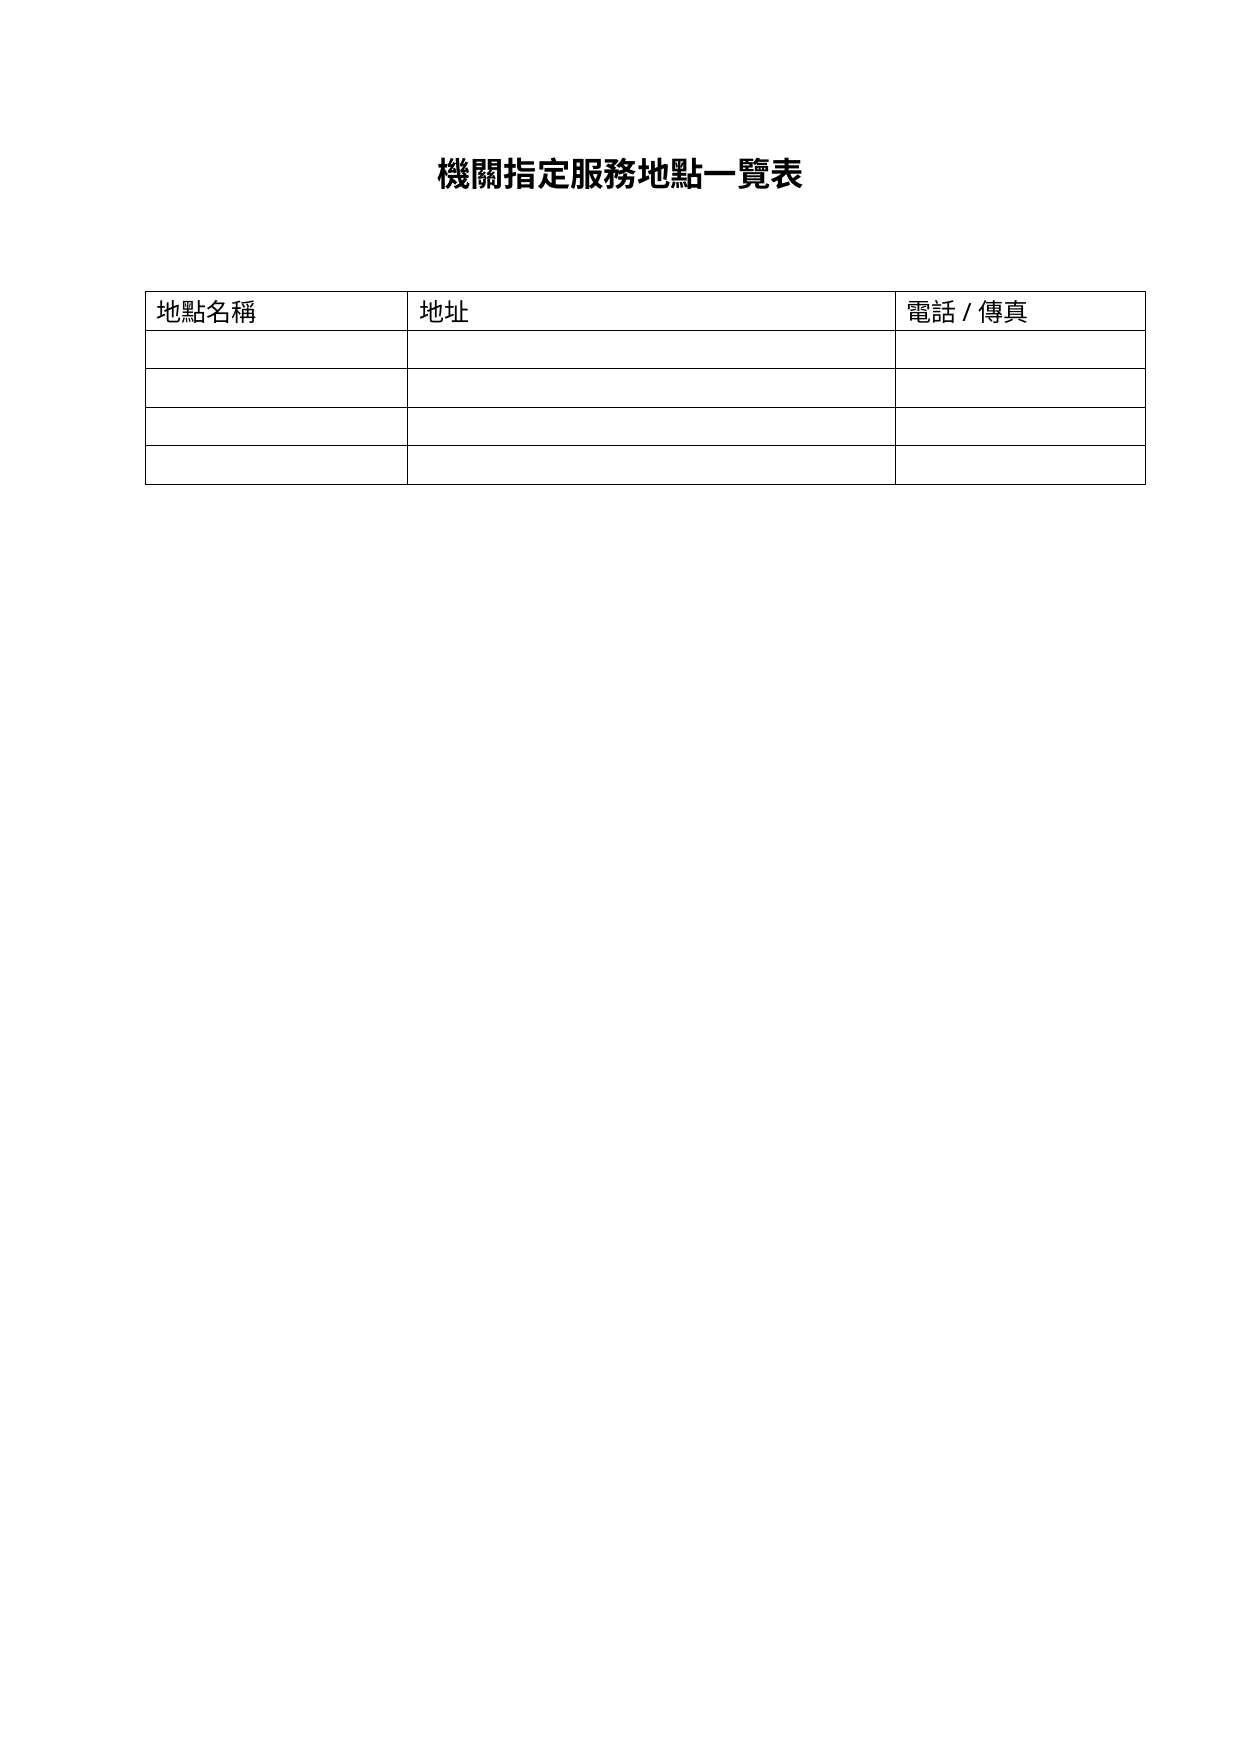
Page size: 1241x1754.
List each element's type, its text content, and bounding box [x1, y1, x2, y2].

subtitle 機關指定服務地點一覽表 [148, 135, 1092, 210]
table_cell [896, 369, 1145, 407]
table_cell [896, 331, 1145, 368]
table_cell [146, 408, 407, 445]
table_cell [408, 331, 895, 368]
table_cell [408, 408, 895, 445]
table_header 地址 [408, 292, 895, 329]
table_header 電話 / 傳真 [896, 292, 1145, 329]
table_cell [146, 369, 407, 407]
table_cell [146, 446, 407, 484]
table_cell [896, 408, 1145, 445]
table_header 地點名稱 [146, 292, 407, 329]
table_cell [896, 446, 1145, 484]
table_cell [408, 446, 895, 484]
table_cell [146, 331, 407, 368]
table_cell [408, 369, 895, 407]
